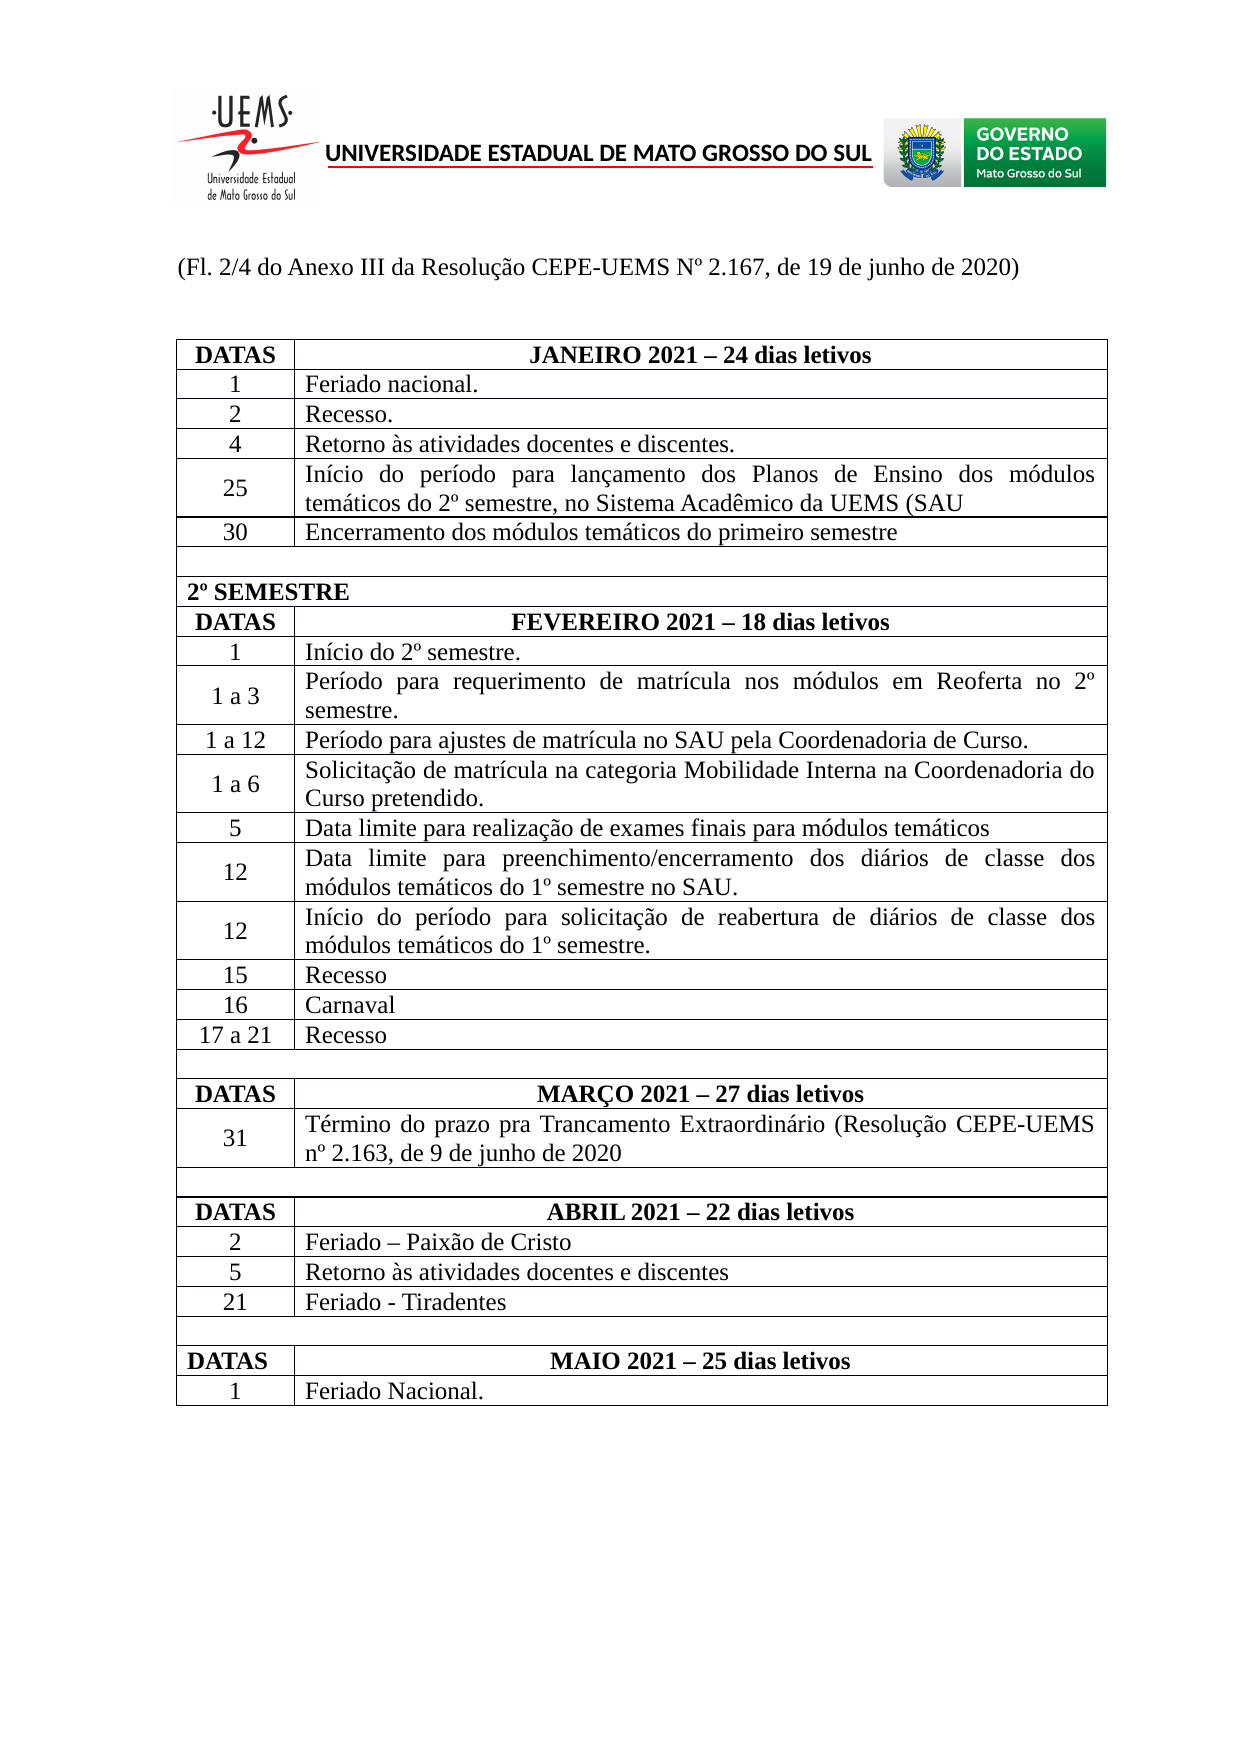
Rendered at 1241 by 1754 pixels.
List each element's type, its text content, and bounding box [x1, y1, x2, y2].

table_cell Início do período para solicitação de reabertura de diários de classe dos módulos temáticos do 1º semestre. [295, 902, 1107, 959]
table_cell Data limite para preenchimento/encerramento dos diários de classe dos módulos temáticos do 1º semestre no SAU. [295, 843, 1107, 901]
table_cell 12 [177, 902, 294, 959]
table_cell Início do 2º semestre. [295, 637, 1107, 665]
table_cell 15 [177, 960, 294, 989]
table_cell DATAS [177, 1198, 294, 1226]
table_cell 1 a 3 [177, 666, 294, 724]
table_cell Recesso [295, 1020, 1107, 1048]
table_cell 2 [177, 399, 294, 428]
table_cell Término do prazo pra Trancamento Extraordinário (Resolução CEPE-UEMS nº 2.163, de 9 de junho de 2020 [295, 1109, 1107, 1167]
table_cell Retorno às atividades docentes e discentes [295, 1257, 1107, 1286]
table_cell 5 [177, 813, 294, 842]
table_cell Início do período para lançamento dos Planos de Ensino dos módulos temáticos do 2º semestre, no Sistema Acadêmico da UEMS (SAU [295, 459, 1107, 516]
table_cell Feriado nacional. [295, 370, 1107, 398]
table_cell Solicitação de matrícula na categoria Mobilidade Interna na Coordenadoria do Curso pretendido. [295, 755, 1107, 812]
table_cell 17 a 21 [177, 1020, 294, 1048]
table_cell MARÇO 2021 – 27 dias letivos [295, 1079, 1107, 1108]
table_cell Encerramento dos módulos temáticos do primeiro semestre [295, 518, 1107, 546]
table_cell 12 [177, 843, 294, 901]
table_cell Feriado – Paixão de Cristo [295, 1227, 1107, 1256]
table_cell [177, 1050, 1107, 1078]
table_cell 1 [177, 637, 294, 665]
table_cell 2 [177, 1227, 294, 1256]
text (Fl. 2/4 do Anexo III da Resolução CEPE-UEMS Nº 2.167, de 19 de junho de 2020) [177, 252, 1106, 281]
table_cell Recesso [295, 960, 1107, 989]
table_cell ABRIL 2021 – 22 dias letivos [295, 1198, 1107, 1226]
table_header DATAS [177, 340, 294, 368]
table_cell 30 [177, 518, 294, 546]
table_cell 25 [177, 459, 294, 516]
table_cell Período para requerimento de matrícula nos módulos em Reoferta no 2º semestre. [295, 666, 1107, 724]
table_header JANEIRO 2021 – 24 dias letivos [295, 340, 1107, 368]
table_cell DATAS [177, 1346, 294, 1375]
table_cell [177, 1317, 1107, 1345]
table_cell Data limite para realização de exames finais para módulos temáticos [295, 813, 1107, 842]
table_cell 1 [177, 370, 294, 398]
table_cell [177, 547, 1107, 576]
table_cell Feriado Nacional. [295, 1376, 1107, 1405]
table_cell 21 [177, 1287, 294, 1316]
table_cell [177, 1168, 1107, 1196]
table_cell FEVEREIRO 2021 – 18 dias letivos [295, 607, 1107, 636]
table_cell DATAS [177, 607, 294, 636]
table_cell Feriado - Tiradentes [295, 1287, 1107, 1316]
table_cell DATAS [177, 1079, 294, 1108]
table_cell 4 [177, 429, 294, 458]
table_cell 31 [177, 1109, 294, 1167]
table_cell Período para ajustes de matrícula no SAU pela Coordenadoria de Curso. [295, 725, 1107, 754]
table_cell 2º SEMESTRE [177, 577, 1107, 606]
table_cell 1 a 6 [177, 755, 294, 812]
table_cell Recesso. [295, 399, 1107, 428]
table_cell 1 [177, 1376, 294, 1405]
table_cell MAIO 2021 – 25 dias letivos [295, 1346, 1107, 1375]
table_cell 5 [177, 1257, 294, 1286]
table_cell 16 [177, 990, 294, 1019]
table_cell Retorno às atividades docentes e discentes. [295, 429, 1107, 458]
table_cell Carnaval [295, 990, 1107, 1019]
table_cell 1 a 12 [177, 725, 294, 754]
